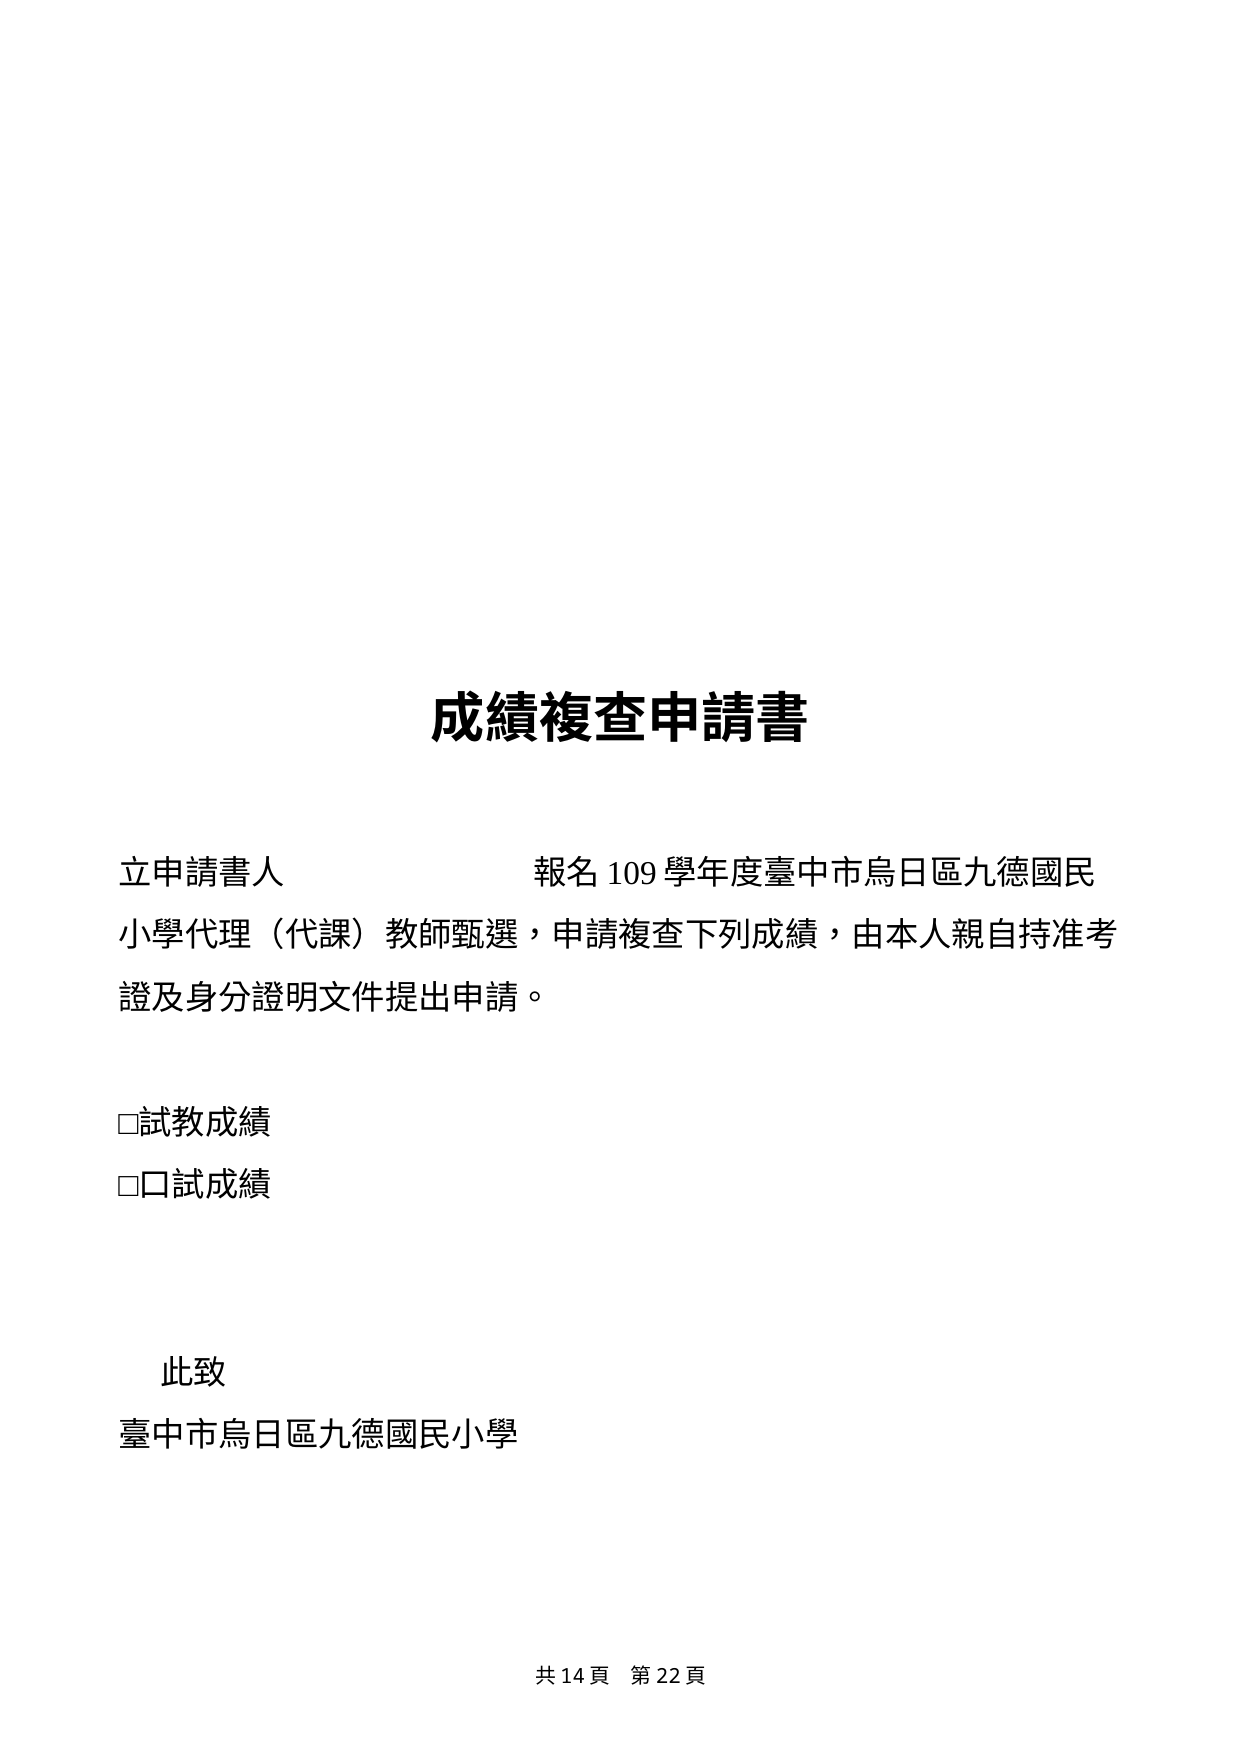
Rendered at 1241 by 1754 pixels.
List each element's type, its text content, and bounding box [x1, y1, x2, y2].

text 立申請書人 報名109學年度臺中市烏日區九德國民小學代理（代課）教師甄選，申請複查下列成績，由本人親自持准考證及身分證明文件提出申請。 [118, 828, 1122, 1016]
text 成績複查申請書 [118, 641, 1122, 766]
text 此致 [118, 1328, 1122, 1391]
text 臺中市烏日區九德國民小學 [118, 1391, 1122, 1453]
text □口試成績 [118, 1141, 1122, 1203]
text □試教成績 [118, 1078, 1122, 1141]
